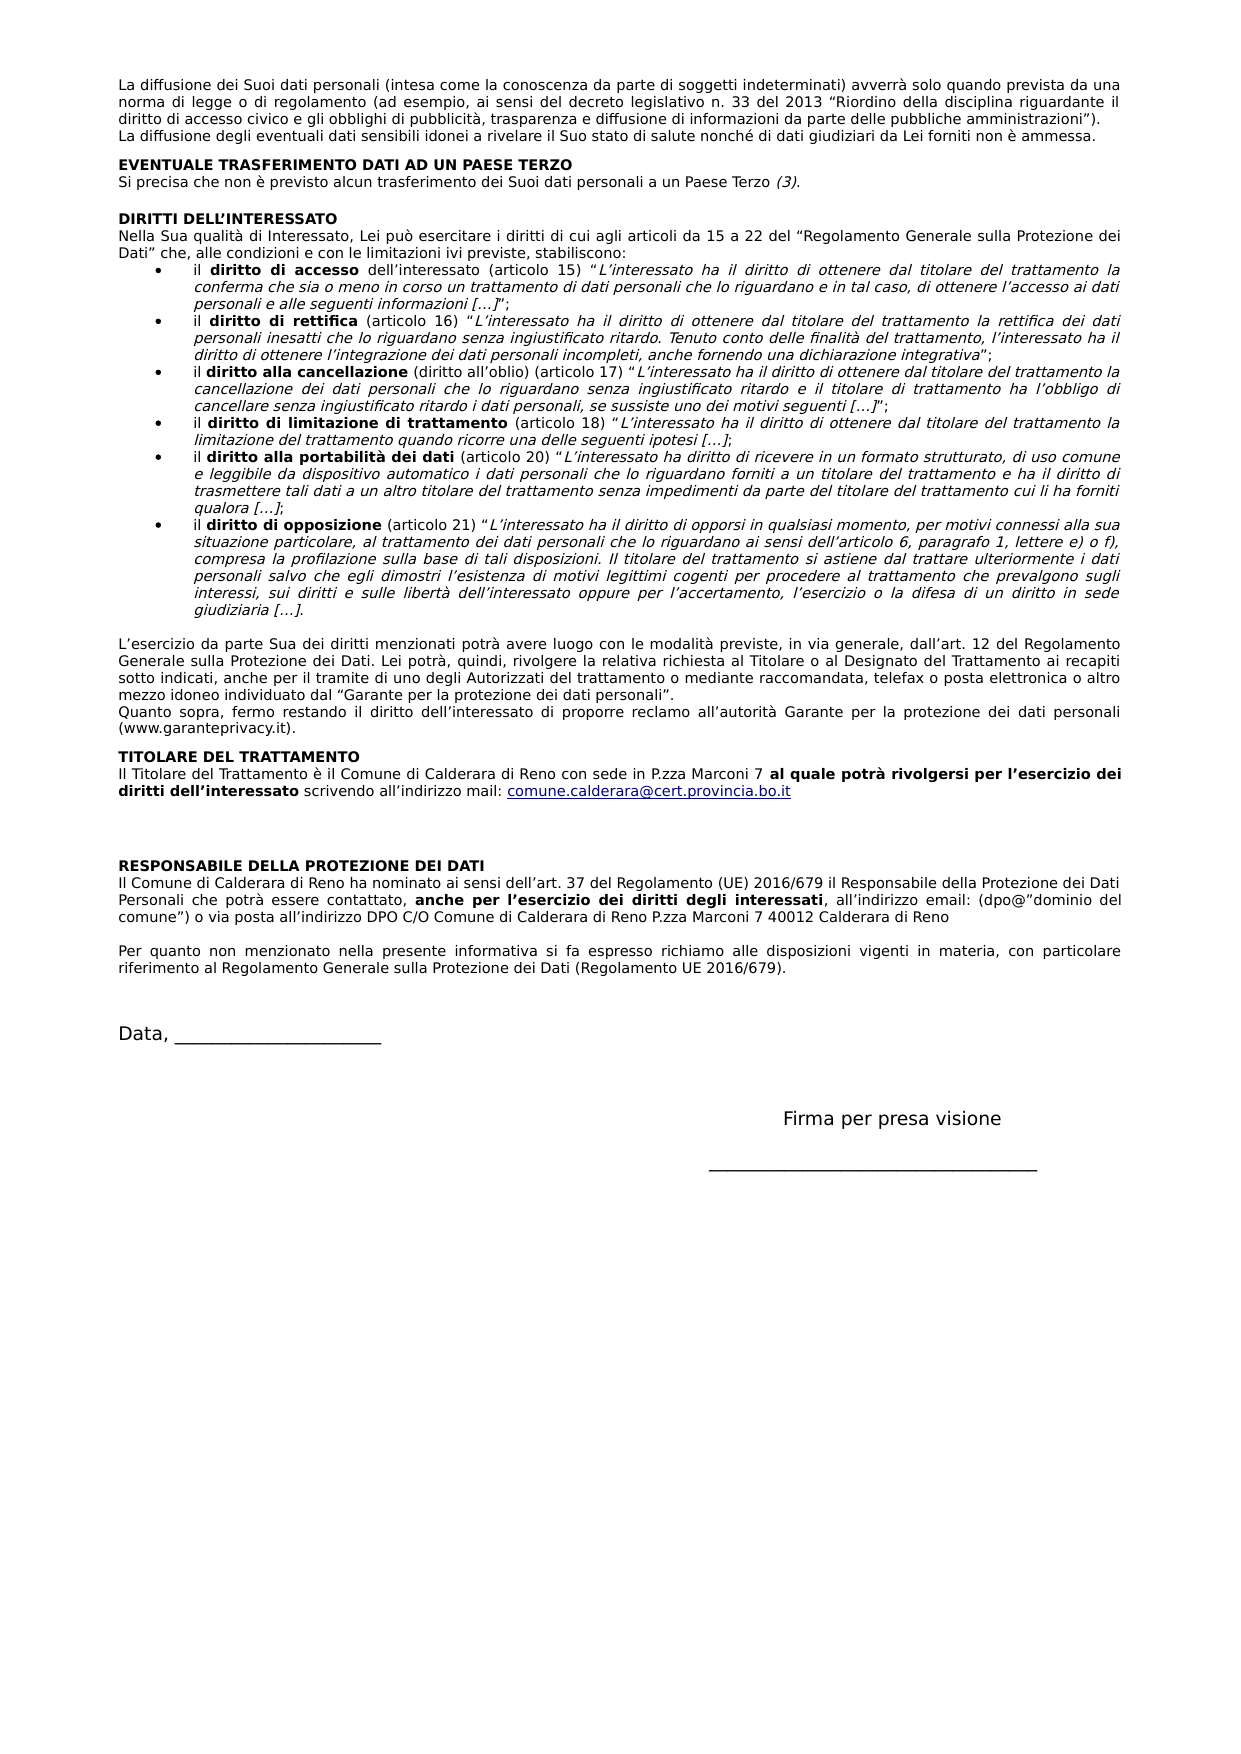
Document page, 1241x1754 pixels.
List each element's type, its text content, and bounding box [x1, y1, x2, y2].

text Nella Sua qualità di Interessato, Lei può esercitare i diritti di cui agli articoli da 15 a 22 del “Regolamento Generale sulla Protezione dei Dati” che, alle condizioni e con le limitazioni ivi previste, stabiliscono: [118, 228, 1122, 262]
text Il Titolare del Trattamento è il Comune di Calderara di Reno con sede in P.zza Marconi 7 al quale potrà rivolgersi per l’esercizio dei diritti dell’interessato scrivendo all’indirizzo mail: comune.calderara@cert.provincia.bo.it [118, 766, 1122, 800]
text ___________________________________ [118, 1150, 1122, 1172]
list il diritto di limitazione di trattamento (articolo 18) “L’interessato ha il diritto di ottenere dal titolare del trattamento la limitazione del trattamento quando ricorre una delle seguenti ipotesi […]; [156, 415, 1122, 449]
list il diritto di accesso dell’interessato (articolo 15) “L’interessato ha il diritto di ottenere dal titolare del trattamento la conferma che sia o meno in corso un trattamento di dati personali che lo riguardano e in tal caso, di ottenere l’accesso ai dati personali e alle seguenti informazioni […]”; [156, 262, 1122, 313]
text La diffusione degli eventuali dati sensibili idonei a rivelare il Suo stato di salute nonché di dati giudiziari da Lei forniti non è ammessa. [118, 128, 1122, 145]
text Data, ______________________ [118, 1023, 1122, 1045]
text Quanto sopra, fermo restando il diritto dell’interessato di proporre reclamo all’autorità Garante per la protezione dei dati personali (www.garanteprivacy.it). [118, 703, 1122, 737]
list il diritto alla portabilità dei dati (articolo 20) “L’interessato ha diritto di ricevere in un formato strutturato, di uso comune e leggibile da dispositivo automatico i dati personali che lo riguardano forniti a un titolare del trattamento e ha il diritto di trasmettere tali dati a un altro titolare del trattamento senza impedimenti da parte del titolare del trattamento cui li ha forniti qualora […]; [156, 449, 1122, 517]
text L’esercizio da parte Sua dei diritti menzionati potrà avere luogo con le modalità previste, in via generale, dall’art. 12 del Regolamento Generale sulla Protezione dei Dati. Lei potrà, quindi, rivolgere la relativa richiesta al Titolare o al Designato del Trattamento ai recapiti sotto indicati, anche per il tramite di uno degli Autorizzati del trattamento o mediante raccomandata, telefax o posta elettronica o altro mezzo idoneo individuato dal “Garante per la protezione dei dati personali”. [118, 636, 1122, 703]
list il diritto alla cancellazione (diritto all’oblio) (articolo 17) “L’interessato ha il diritto di ottenere dal titolare del trattamento la cancellazione dei dati personali che lo riguardano senza ingiustificato ritardo e il titolare di trattamento ha l’obbligo di cancellare senza ingiustificato ritardo i dati personali, se sussiste uno dei motivi seguenti […]”; [156, 364, 1122, 415]
text DIRITTI DELL’INTERESSATO [118, 211, 1122, 228]
list il diritto di rettifica (articolo 16) “L’interessato ha il diritto di ottenere dal titolare del trattamento la rettifica dei dati personali inesatti che lo riguardano senza ingiustificato ritardo. Tenuto conto delle finalità del trattamento, l’interessato ha il diritto di ottenere l’integrazione dei dati personali incompleti, anche fornendo una dichiarazione integrativa”; [156, 313, 1122, 364]
text RESPONSABILE DELLA PROTEZIONE DEI DATI [118, 858, 1122, 875]
text Il Comune di Calderara di Reno ha nominato ai sensi dell’art. 37 del Regolamento (UE) 2016/679 il Responsabile della Protezione dei Dati Personali che potrà essere contattato, anche per l’esercizio dei diritti degli interessati, all’indirizzo email: (dpo@”dominio del comune”) o via posta all’indirizzo DPO C/O Comune di Calderara di Reno P.zza Marconi 7 40012 Calderara di Reno [118, 875, 1122, 926]
text Per quanto non menzionato nella presente informativa si fa espresso richiamo alle disposizioni vigenti in materia, con particolare riferimento al Regolamento Generale sulla Protezione dei Dati (Regolamento UE 2016/679). [118, 943, 1122, 977]
text TITOLARE DEL TRATTAMENTO [118, 749, 1122, 766]
text La diffusione dei Suoi dati personali (intesa come la conoscenza da parte di soggetti indeterminati) avverrà solo quando prevista da una norma di legge o di regolamento (ad esempio, ai sensi del decreto legislativo n. 33 del 2013 “Riordino della disciplina riguardante il diritto di accesso civico e gli obblighi di pubblicità, trasparenza e diffusione di informazioni da parte delle pubbliche amministrazioni”). [118, 77, 1122, 128]
text Firma per presa visione [118, 1108, 1122, 1130]
text Si precisa che non è previsto alcun trasferimento dei Suoi dati personali a un Paese Terzo (3). [118, 173, 1122, 190]
list il diritto di opposizione (articolo 21) “L’interessato ha il diritto di opporsi in qualsiasi momento, per motivi connessi alla sua situazione particolare, al trattamento dei dati personali che lo riguardano ai sensi dell’articolo 6, paragrafo 1, lettere e) o f), compresa la profilazione sulla base di tali disposizioni. Il titolare del trattamento si astiene dal trattare ulteriormente i dati personali salvo che egli dimostri l’esistenza di motivi legittimi cogenti per procedere al trattamento che prevalgono sugli interessi, sui diritti e sulle libertà dell’interessato oppure per l’accertamento, l’esercizio o la difesa di un diritto in sede giudiziaria […]. [156, 517, 1122, 618]
text EVENTUALE TRASFERIMENTO DATI AD UN PAESE TERZO [118, 156, 1122, 173]
